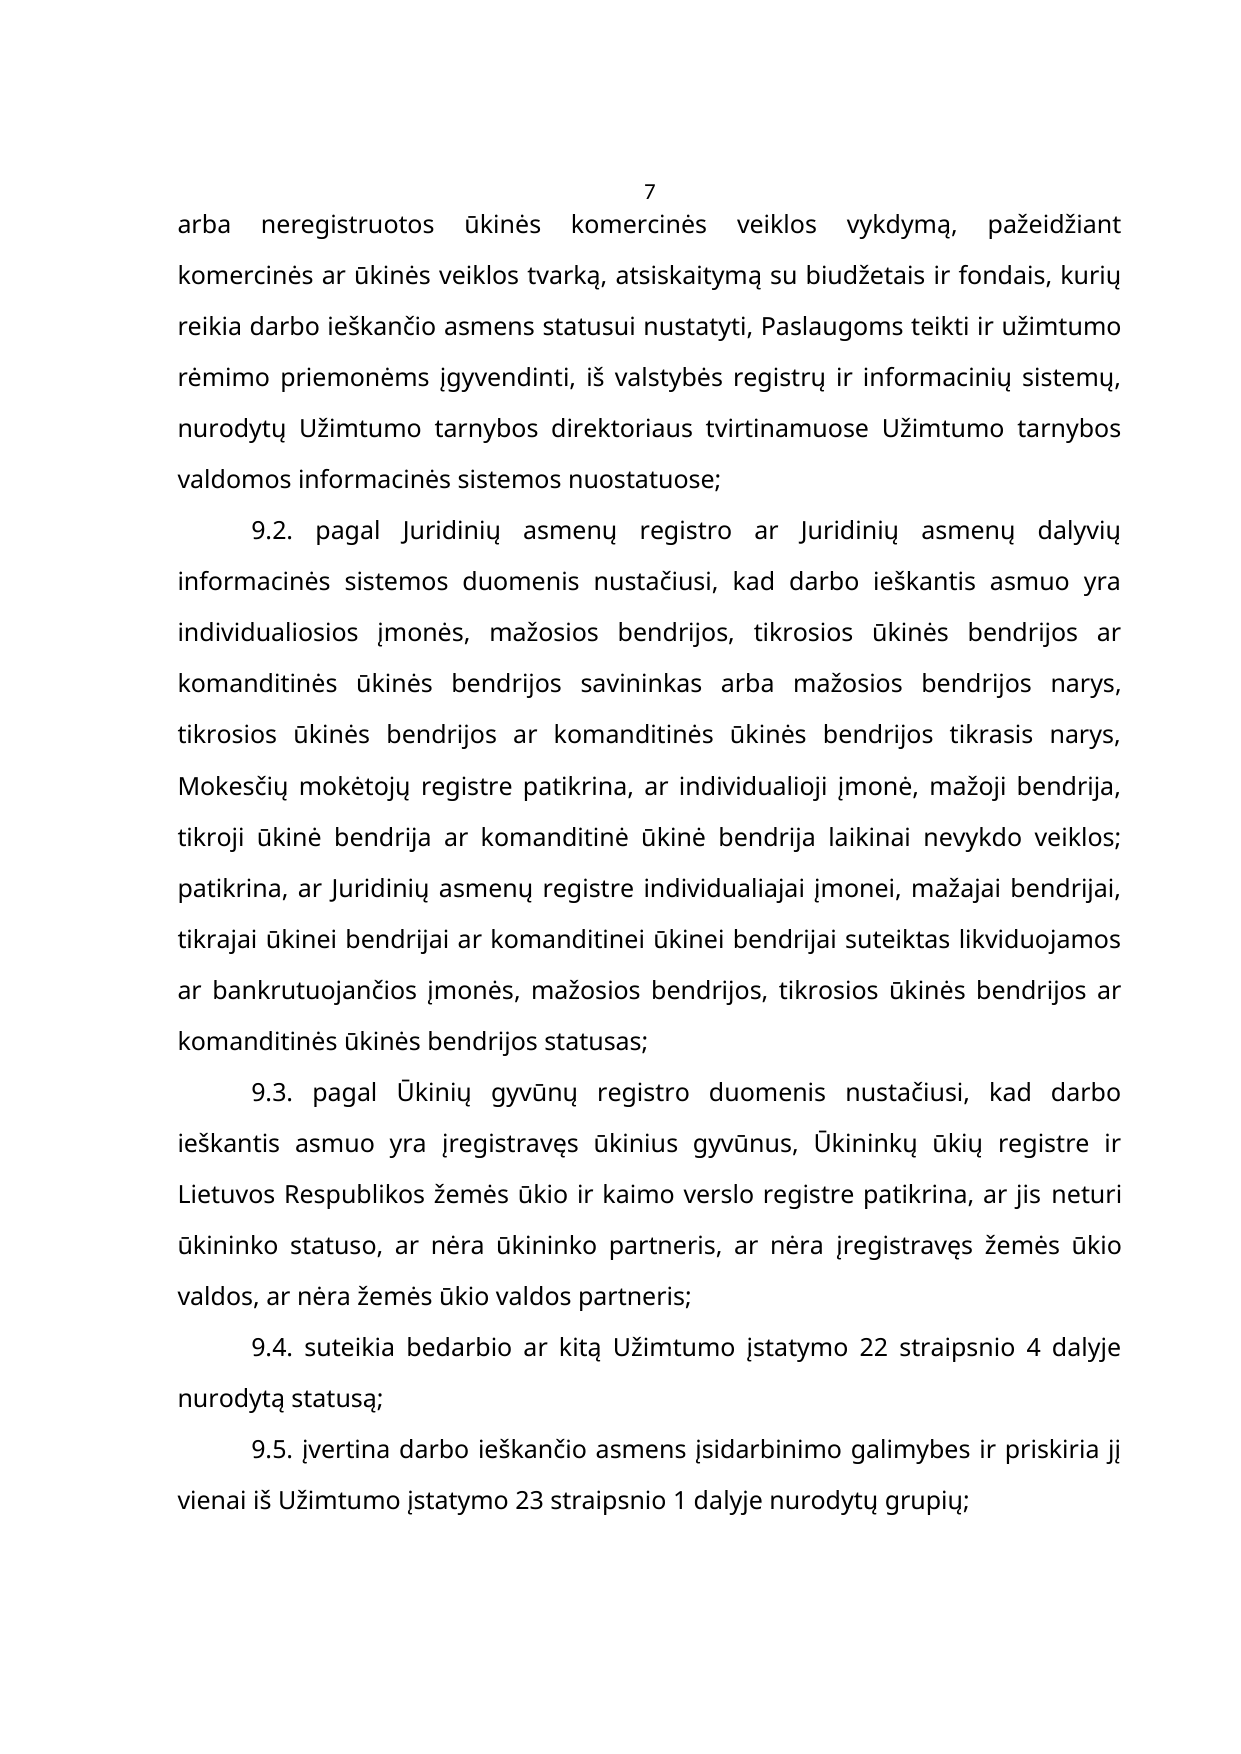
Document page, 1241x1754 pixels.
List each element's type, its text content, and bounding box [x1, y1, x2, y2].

text 9.3. pagal Ūkinių gyvūnų registro duomenis nustačiusi, kad darbo ieškantis asmuo yra įregistravęs ūkinius gyvūnus, Ūkininkų ūkių registre ir Lietuvos Respublikos žemės ūkio ir kaimo verslo registre patikrina, ar jis neturi ūkininko statuso, ar nėra ūkininko partneris, ar nėra įregistravęs žemės ūkio valdos, ar nėra žemės ūkio valdos partneris; [177, 1074, 1122, 1313]
text arba neregistruotos ūkinės komercinės veiklos vykdymą, pažeidžiant komercinės ar ūkinės veiklos tvarką, atsiskaitymą su biudžetais ir fondais, kurių reikia darbo ieškančio asmens statusui nustatyti, Paslaugoms teikti ir užimtumo rėmimo priemonėms įgyvendinti, iš valstybės registrų ir informacinių sistemų, nurodytų Užimtumo tarnybos direktoriaus tvirtinamuose Užimtumo tarnybos valdomos informacinės sistemos nuostatuose; [177, 207, 1122, 496]
text 9.5. įvertina darbo ieškančio asmens įsidarbinimo galimybes ir priskiria jį vienai iš Užimtumo įstatymo 23 straipsnio 1 dalyje nurodytų grupių; [177, 1432, 1122, 1517]
text 9.2. pagal Juridinių asmenų registro ar Juridinių asmenų dalyvių informacinės sistemos duomenis nustačiusi, kad darbo ieškantis asmuo yra individualiosios įmonės, mažosios bendrijos, tikrosios ūkinės bendrijos ar komanditinės ūkinės bendrijos savininkas arba mažosios bendrijos narys, tikrosios ūkinės bendrijos ar komanditinės ūkinės bendrijos tikrasis narys, Mokesčių mokėtojų registre patikrina, ar individualioji įmonė, mažoji bendrija, tikroji ūkinė bendrija ar komanditinė ūkinė bendrija laikinai nevykdo veiklos; patikrina, ar Juridinių asmenų registre individualiajai įmonei, mažajai bendrijai, tikrajai ūkinei bendrijai ar komanditinei ūkinei bendrijai suteiktas likviduojamos ar bankrutuojančios įmonės, mažosios bendrijos, tikrosios ūkinės bendrijos ar komanditinės ūkinės bendrijos statusas; [177, 513, 1122, 1057]
text 9.4. suteikia bedarbio ar kitą Užimtumo įstatymo 22 straipsnio 4 dalyje nurodytą statusą; [177, 1329, 1122, 1415]
